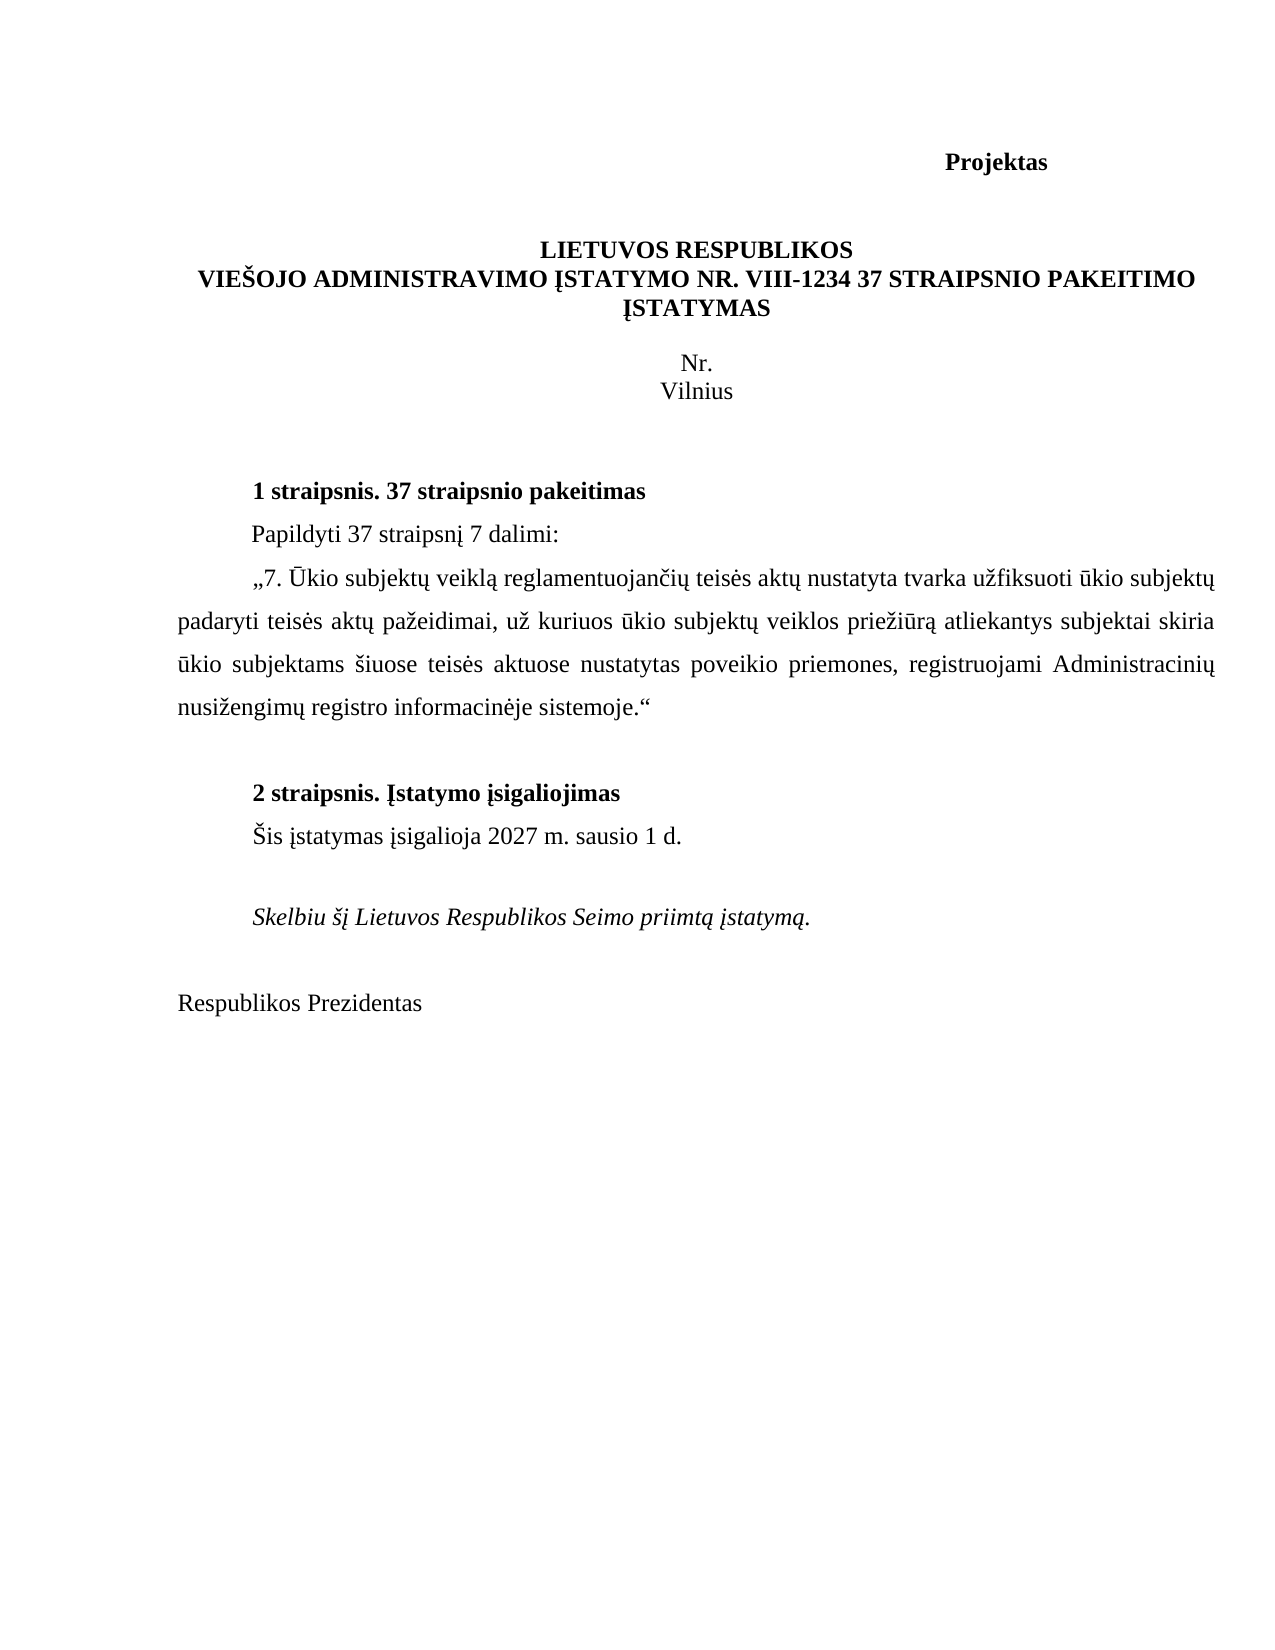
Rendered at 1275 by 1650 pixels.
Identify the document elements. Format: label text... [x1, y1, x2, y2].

text LIETUVOS RESPUBLIKOS [177, 235, 1216, 264]
text Respublikos Prezidentas [177, 988, 1216, 1017]
text Papildyti 37 straipsnį 7 dalimi: [177, 519, 1216, 548]
text Vilnius [177, 376, 1216, 405]
text 1 straipsnis. 37 straipsnio pakeitimas [177, 476, 1216, 505]
text VIEŠOJO ADMINISTRAVIMO ĮSTATYMO NR. VIII-1234 37 STRAIPSNIO PAKEITIMO [177, 264, 1216, 293]
text „7. Ūkio subjektų veiklą reglamentuojančių teisės aktų nustatyta tvarka užfiksuoti ūkio subjektų padaryti teisės aktų pažeidimai, už kuriuos ūkio subjektų veiklos priežiūrą atliekantys subjektai skiria ūkio subjektams šiuose teisės aktuose nustatytas poveikio priemones, registruojami Administracinių nusižengimų registro informacinėje sistemoje.“ [177, 563, 1216, 721]
text Skelbiu šį Lietuvos Respublikos Seimo priimtą įstatymą. [177, 902, 1216, 931]
text 2 straipsnis. Įstatymo įsigaliojimas [177, 778, 1216, 807]
text Projektas [702, 147, 1216, 176]
text Nr. [177, 348, 1216, 376]
text ĮSTATYMAS [177, 293, 1216, 321]
text Šis įstatymas įsigalioja 2027 m. sausio 1 d. [177, 821, 1216, 850]
